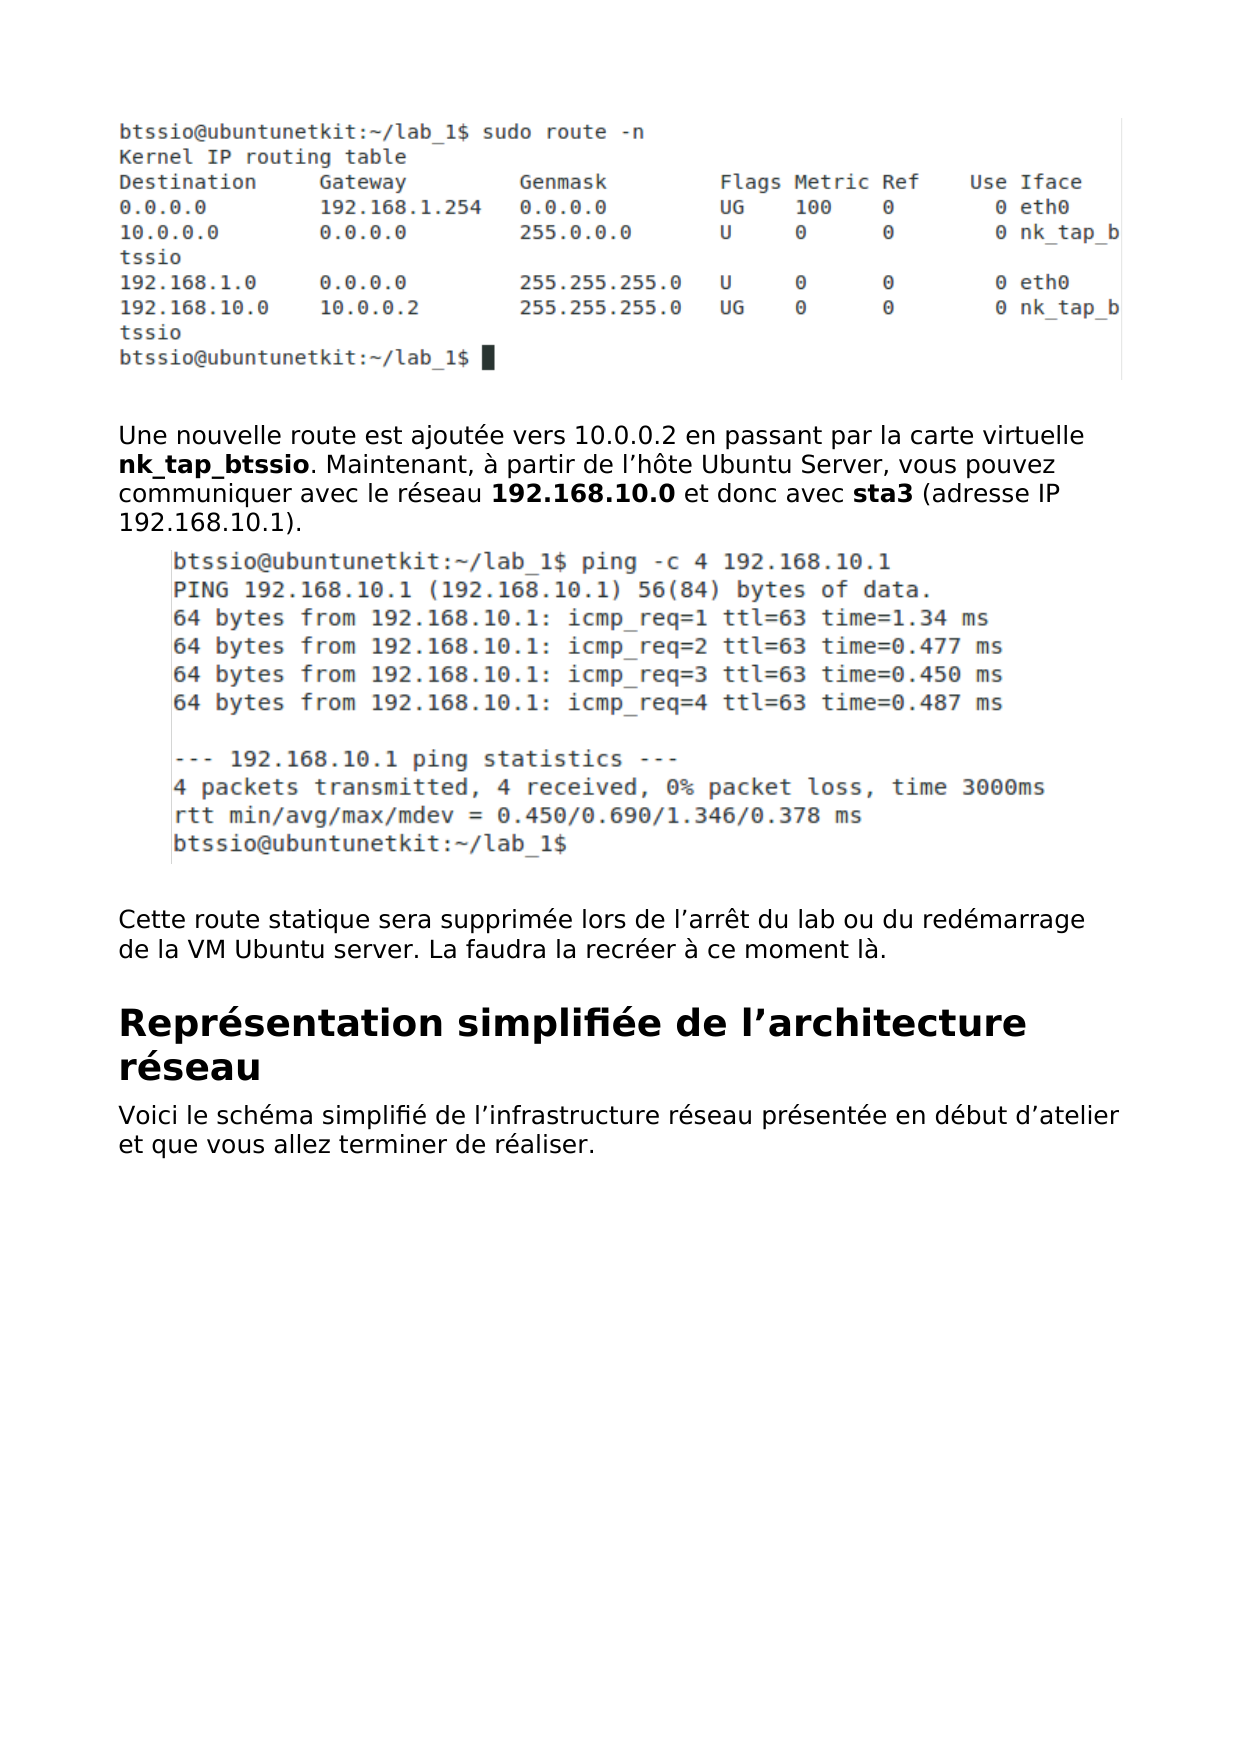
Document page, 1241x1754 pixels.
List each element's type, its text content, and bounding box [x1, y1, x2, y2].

picture [118, 118, 1123, 380]
picture [171, 550, 1070, 864]
subtitle Représentation simplifiée de l’architecture réseau [118, 1002, 1122, 1089]
text Une nouvelle route est ajoutée vers 10.0.0.2 en passant par la carte virtuelle nk_tap_btssio. Maintenant, à partir de l’hôte Ubuntu Server, vous pouvez communiquer avec le réseau 192.168.10.0 et donc avec sta3 (adresse IP 192.168.10.1). [118, 421, 1122, 537]
text Voici le schéma simplifié de l’infrastructure réseau présentée en début d’atelier et que vous allez terminer de réaliser. [118, 1101, 1122, 1160]
text Cette route statique sera supprimée lors de l’arrêt du lab ou du redémarrage de la VM Ubuntu server. La faudra la recréer à ce moment là. [118, 906, 1122, 964]
